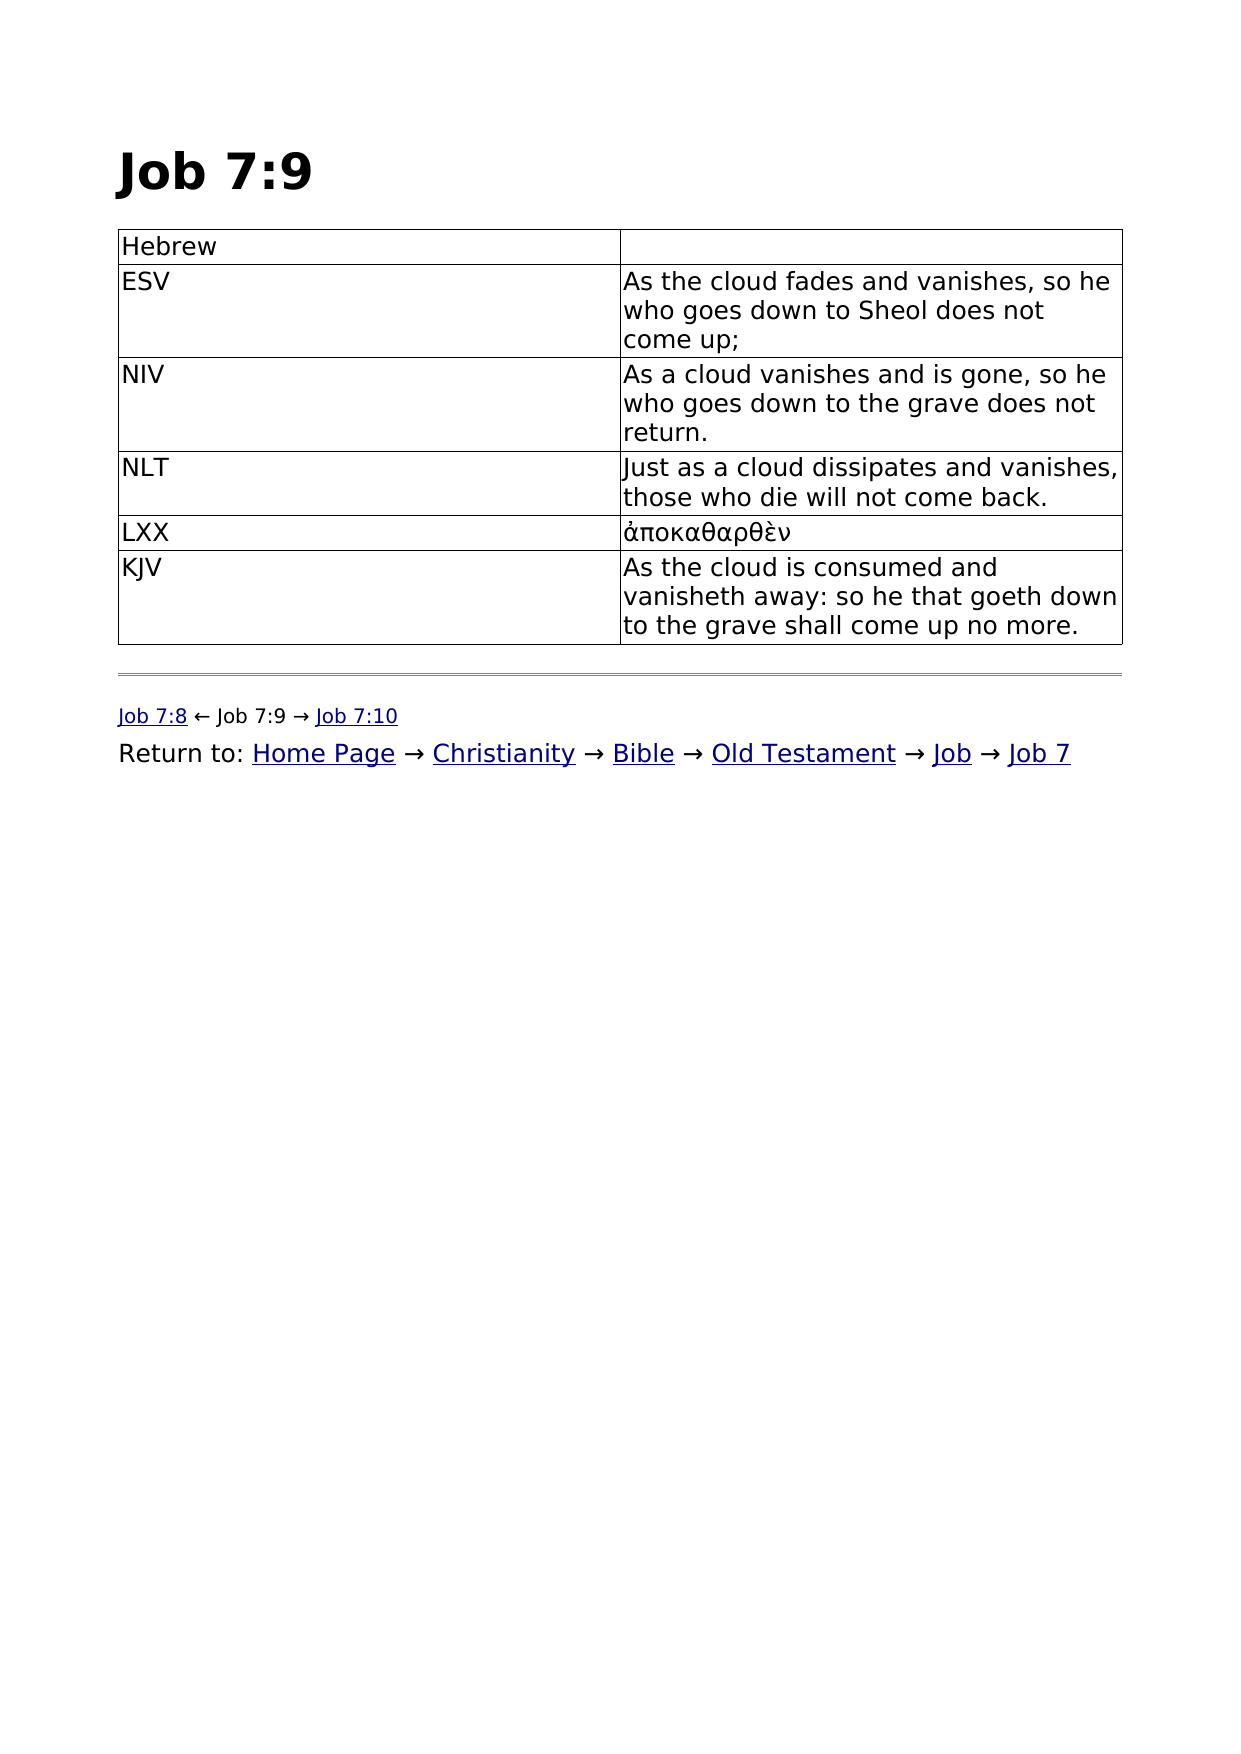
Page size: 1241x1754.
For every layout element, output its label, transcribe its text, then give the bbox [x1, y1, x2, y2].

table_cell As a cloud vanishes and is gone, so he who goes down to the grave does not return. [621, 358, 1122, 451]
table_cell NLT [119, 452, 620, 515]
table_cell As the cloud is consumed and vanisheth away: so he that goeth down to the grave shall come up no more. [621, 551, 1122, 643]
table_cell NIV [119, 358, 620, 451]
table_cell ἀποκαθαρθὲν [621, 516, 1122, 550]
table_header [621, 230, 1122, 264]
table_cell Just as a cloud dissipates and vanishes, those who die will not come back. [621, 452, 1122, 515]
text Return to: Home Page → Christianity → Bible → Old Testament → Job → Job 7 [118, 739, 1122, 768]
table_cell ESV [119, 265, 620, 357]
table_cell KJV [119, 551, 620, 643]
text Job 7:8 ← Job 7:9 → Job 7:10 [118, 705, 1122, 739]
table_cell As the cloud fades and vanishes, so he who goes down to Sheol does not come up; [621, 265, 1122, 357]
table_header Hebrew [119, 230, 620, 264]
table_cell LXX [119, 516, 620, 550]
subtitle Job 7:9 [118, 143, 1122, 201]
